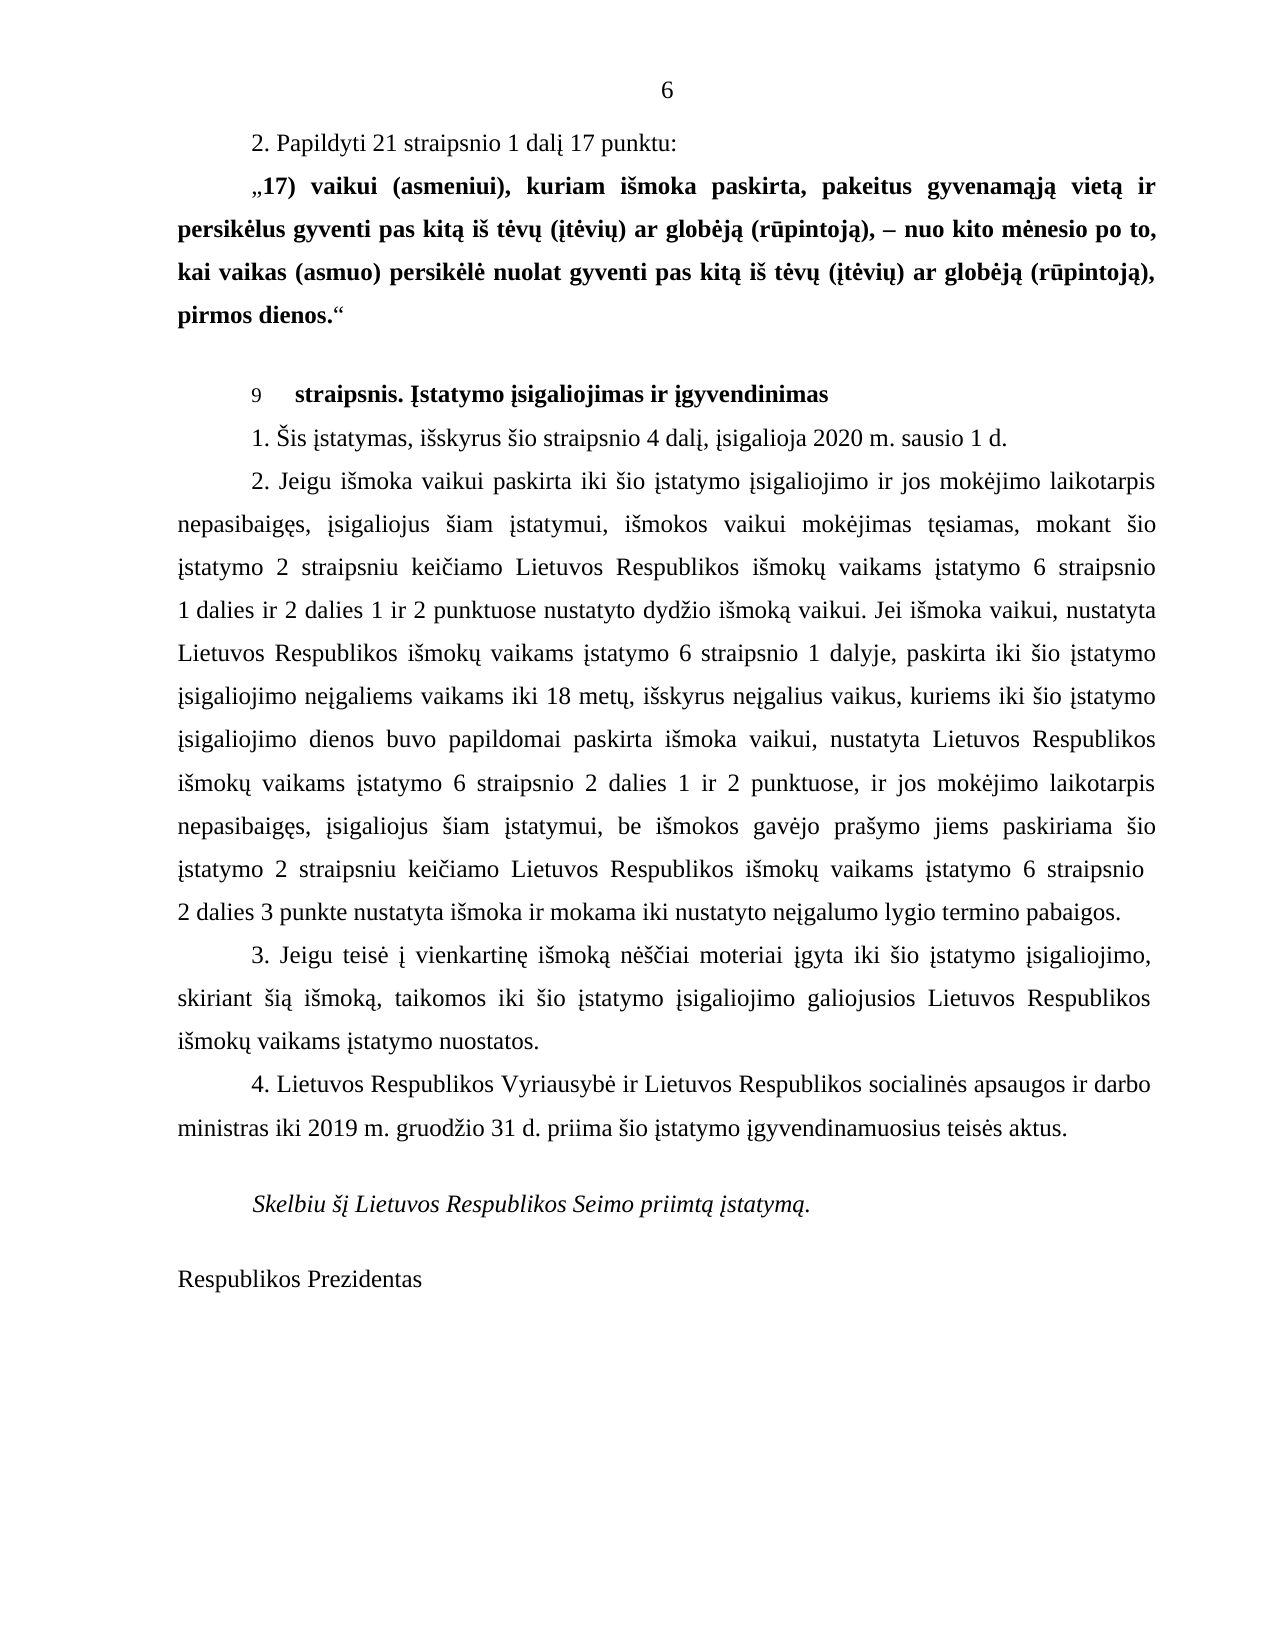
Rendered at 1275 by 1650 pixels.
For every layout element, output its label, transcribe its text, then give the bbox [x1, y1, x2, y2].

text 4. Lietuvos Respublikos Vyriausybė ir Lietuvos Respublikos socialinės apsaugos ir darbo ministras iki 2019 m. gruodžio 31 d. priima šio įstatymo įgyvendinamuosius teisės aktus. [177, 1069, 1152, 1141]
list straipsnis. Įstatymo įsigaliojimas ir įgyvendinimas [251, 379, 1152, 408]
text 3. Jeigu teisė į vienkartinę išmoką nėščiai moteriai įgyta iki šio įstatymo įsigaliojimo, skiriant šią išmoką, taikomos iki šio įstatymo įsigaliojimo galiojusios Lietuvos Respublikos išmokų vaikams įstatymo nuostatos. [177, 940, 1152, 1055]
text 2. Papildyti 21 straipsnio 1 dalį 17 punktu: [177, 128, 1157, 157]
text Respublikos Prezidentas [177, 1256, 1152, 1293]
text 1. Šis įstatymas, išskyrus šio straipsnio 4 dalį, įsigalioja 2020 m. sausio 1 d. [177, 423, 1152, 451]
text Skelbiu šį Lietuvos Respublikos Seimo priimtą įstatymą. [177, 1181, 1152, 1218]
text „17) vaikui (asmeniui), kuriam išmoka paskirta, pakeitus gyvenamąją vietą ir persikėlus gyventi pas kitą iš tėvų (įtėvių) ar globėją (rūpintoją), – nuo kito mėnesio po to, kai vaikas (asmuo) persikėlė nuolat gyventi pas kitą iš tėvų (įtėvių) ar globėją (rūpintoją), pirmos dienos.“ [177, 171, 1157, 329]
text 2. Jeigu išmoka vaikui paskirta iki šio įstatymo įsigaliojimo ir jos mokėjimo laikotarpis nepasibaigęs, įsigaliojus šiam įstatymui, išmokos vaikui mokėjimas tęsiamas, mokant šio įstatymo 2 straipsniu keičiamo Lietuvos Respublikos išmokų vaikams įstatymo 6 straipsnio 1 dalies ir 2 dalies 1 ir 2 punktuose nustatyto dydžio išmoką vaikui. Jei išmoka vaikui, nustatyta Lietuvos Respublikos išmokų vaikams įstatymo 6 straipsnio 1 dalyje, paskirta iki šio įstatymo įsigaliojimo neįgaliems vaikams iki 18 metų, išskyrus neįgalius vaikus, kuriems iki šio įstatymo įsigaliojimo dienos buvo papildomai paskirta išmoka vaikui, nustatyta Lietuvos Respublikos išmokų vaikams įstatymo 6 straipsnio 2 dalies 1 ir 2 punktuose, ir jos mokėjimo laikotarpis nepasibaigęs, įsigaliojus šiam įstatymui, be išmokos gavėjo prašymo jiems paskiriama šio įstatymo 2 straipsniu keičiamo Lietuvos Respublikos išmokų vaikams įstatymo 6 straipsnio 2 dalies 3 punkte nustatyta išmoka ir mokama iki nustatyto neįgalumo lygio termino pabaigos. [177, 466, 1157, 926]
